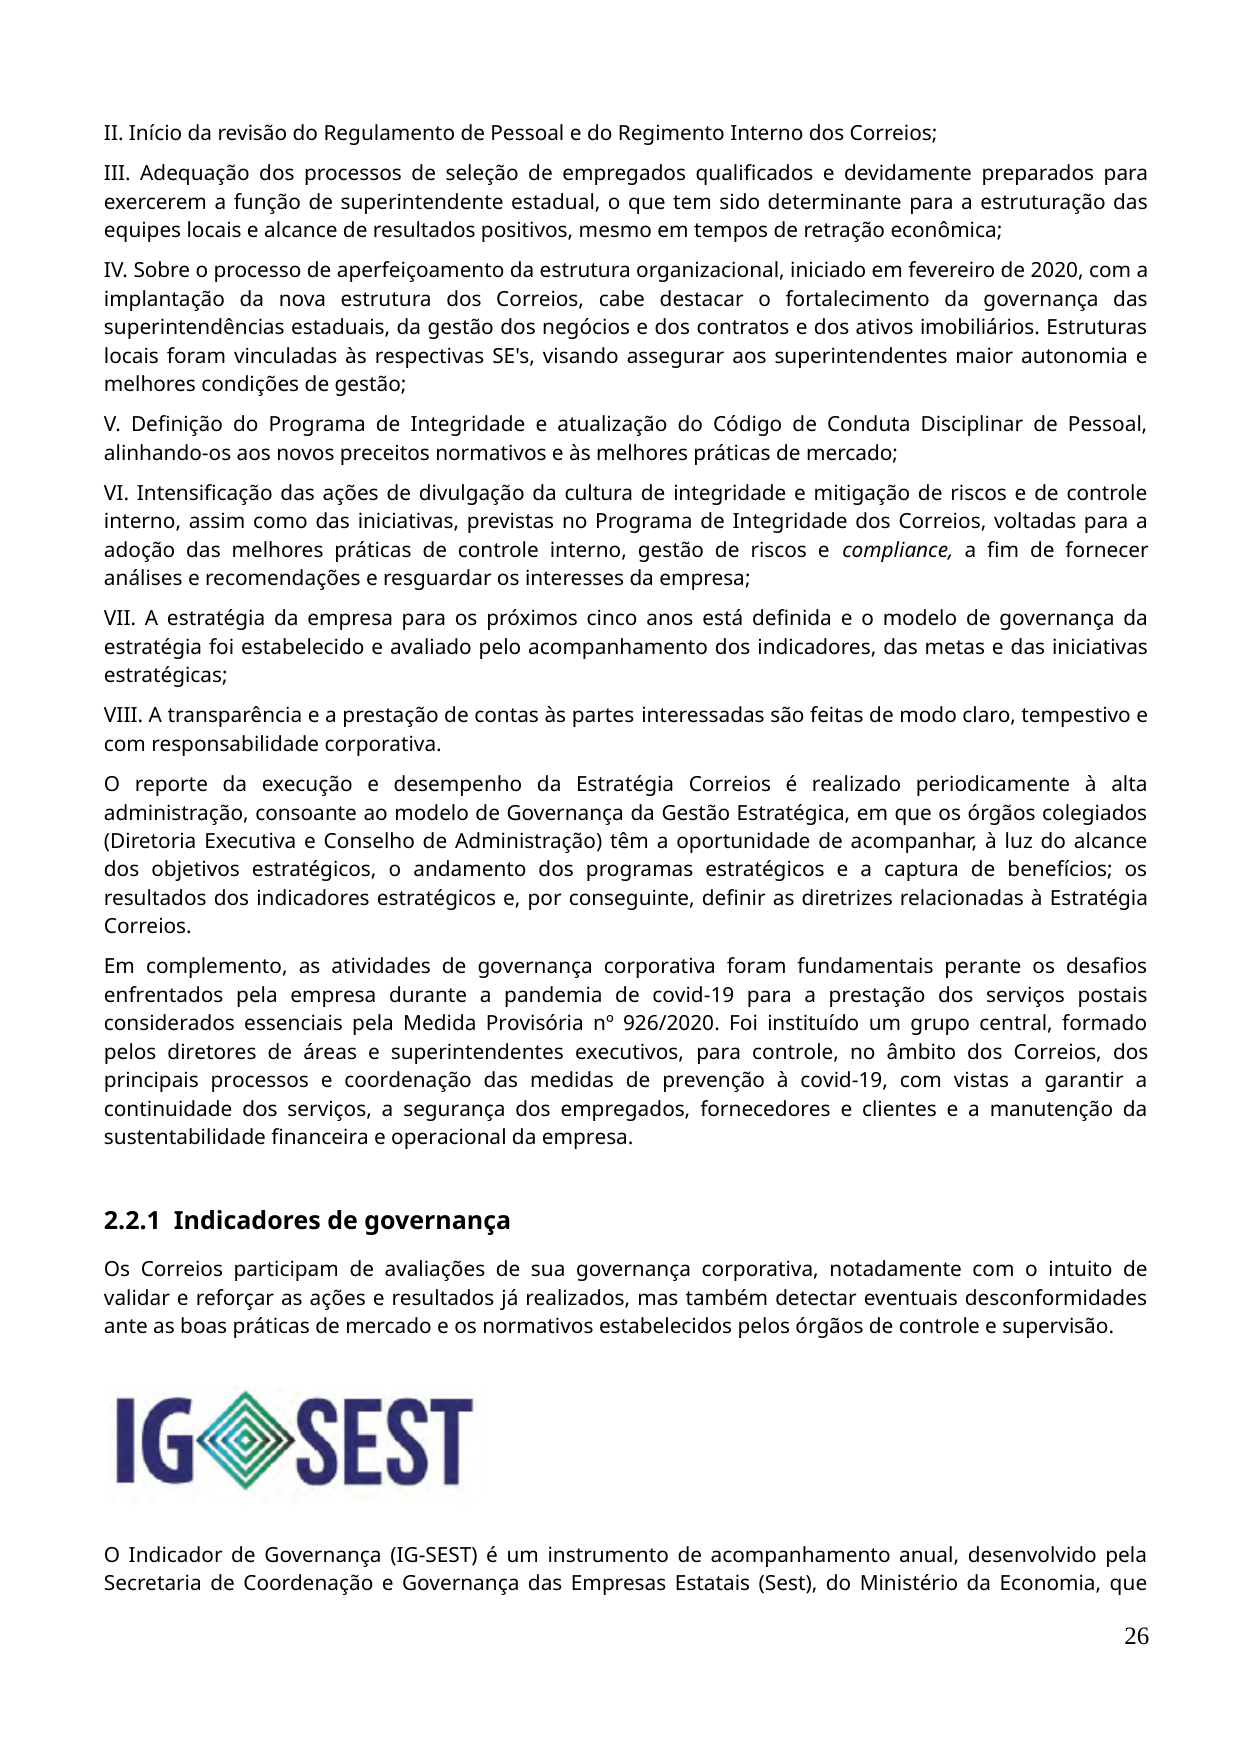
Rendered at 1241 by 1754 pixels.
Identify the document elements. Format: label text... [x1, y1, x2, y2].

list III. Adequação dos processos de seleção de empregados qualificados e devidamente preparados para exercerem a função de superintendente estadual, o que tem sido determinante para a estruturação das equipes locais e alcance de resultados positivos, mesmo em tempos de retração econômica; [104, 158, 1149, 244]
list V. Definição do Programa de Integridade e atualização do Código de Conduta Disciplinar de Pessoal, alinhando-os aos novos preceitos normativos e às melhores práticas de mercado; [104, 409, 1149, 466]
subtitle VII. A estratégia da empresa para os próximos cinco anos está definida e o modelo de governança da estratégia foi estabelecido e avaliado pelo acompanhamento dos indicadores, das metas e das iniciativas estratégicas; [104, 603, 1149, 689]
text O Indicador de Governança (IG-SEST) é um instrumento de acompanhamento anual, desenvolvido pela Secretaria de Coordenação e Governança das Empresas Estatais (Sest), do Ministério da Economia, que [104, 1540, 1149, 1597]
list VI. Intensificação das ações de divulgação da cultura de integridade e mitigação de riscos e de controle interno, assim como das iniciativas, previstas no Programa de Integridade dos Correios, voltadas para a adoção das melhores práticas de controle interno, gestão de riscos e compliance, a fim de fornecer análises e recomendações e resguardar os interesses da empresa; [104, 478, 1149, 592]
text Os Correios participam de avaliações de sua governança corporativa, notadamente com o intuito de validar e reforçar as ações e resultados já realizados, mas também detectar eventuais desconformidades ante as boas práticas de mercado e os normativos estabelecidos pelos órgãos de controle e supervisão. [104, 1254, 1149, 1339]
text O reporte da execução e desempenho da Estratégia Correios é realizado periodicamente à alta administração, consoante ao modelo de Governança da Gestão Estratégica, em que os órgãos colegiados (Diretoria Executiva e Conselho de Administração) têm a oportunidade de acompanhar, à luz do alcance dos objetivos estratégicos, o andamento dos programas estratégicos e a captura de benefícios; os resultados dos indicadores estratégicos e, por conseguinte, definir as diretrizes relacionadas à Estratégia Correios. [104, 769, 1149, 940]
subtitle VIII. A transparência e a prestação de contas às partes interessadas são feitas de modo claro, tempestivo e com responsabilidade corporativa. [104, 701, 1149, 757]
list IV. Sobre o processo de aperfeiçoamento da estrutura organizacional, iniciado em fevereiro de 2020, com a implantação da nova estrutura dos Correios, cabe destacar o fortalecimento da governança das superintendências estaduais, da gestão dos negócios e dos contratos e dos ativos imobiliários. Estruturas locais foram vinculadas às respectivas SE's, visando assegurar aos superintendentes maior autonomia e melhores condições de gestão; [104, 255, 1149, 398]
list Em complemento, as atividades de governança corporativa foram fundamentais perante os desafios enfrentados pela empresa durante a pandemia de covid-19 para a prestação dos serviços postais considerados essenciais pela Medida Provisória nº 926/2020. Foi instituído um grupo central, formado pelos diretores de áreas e superintendentes executivos, para controle, no âmbito dos Correios, dos principais processos e coordenação das medidas de prevenção à covid-19, com vistas a garantir a continuidade dos serviços, a segurança dos empregados, fornecedores e clientes e a manutenção da sustentabilidade financeira e operacional da empresa. [104, 952, 1149, 1151]
list II. Início da revisão do Regulamento de Pessoal e do Regimento Interno dos Correios; [104, 118, 1149, 147]
text 2.2.1 Indicadores de governança [104, 1202, 1149, 1236]
picture [103, 1385, 488, 1505]
